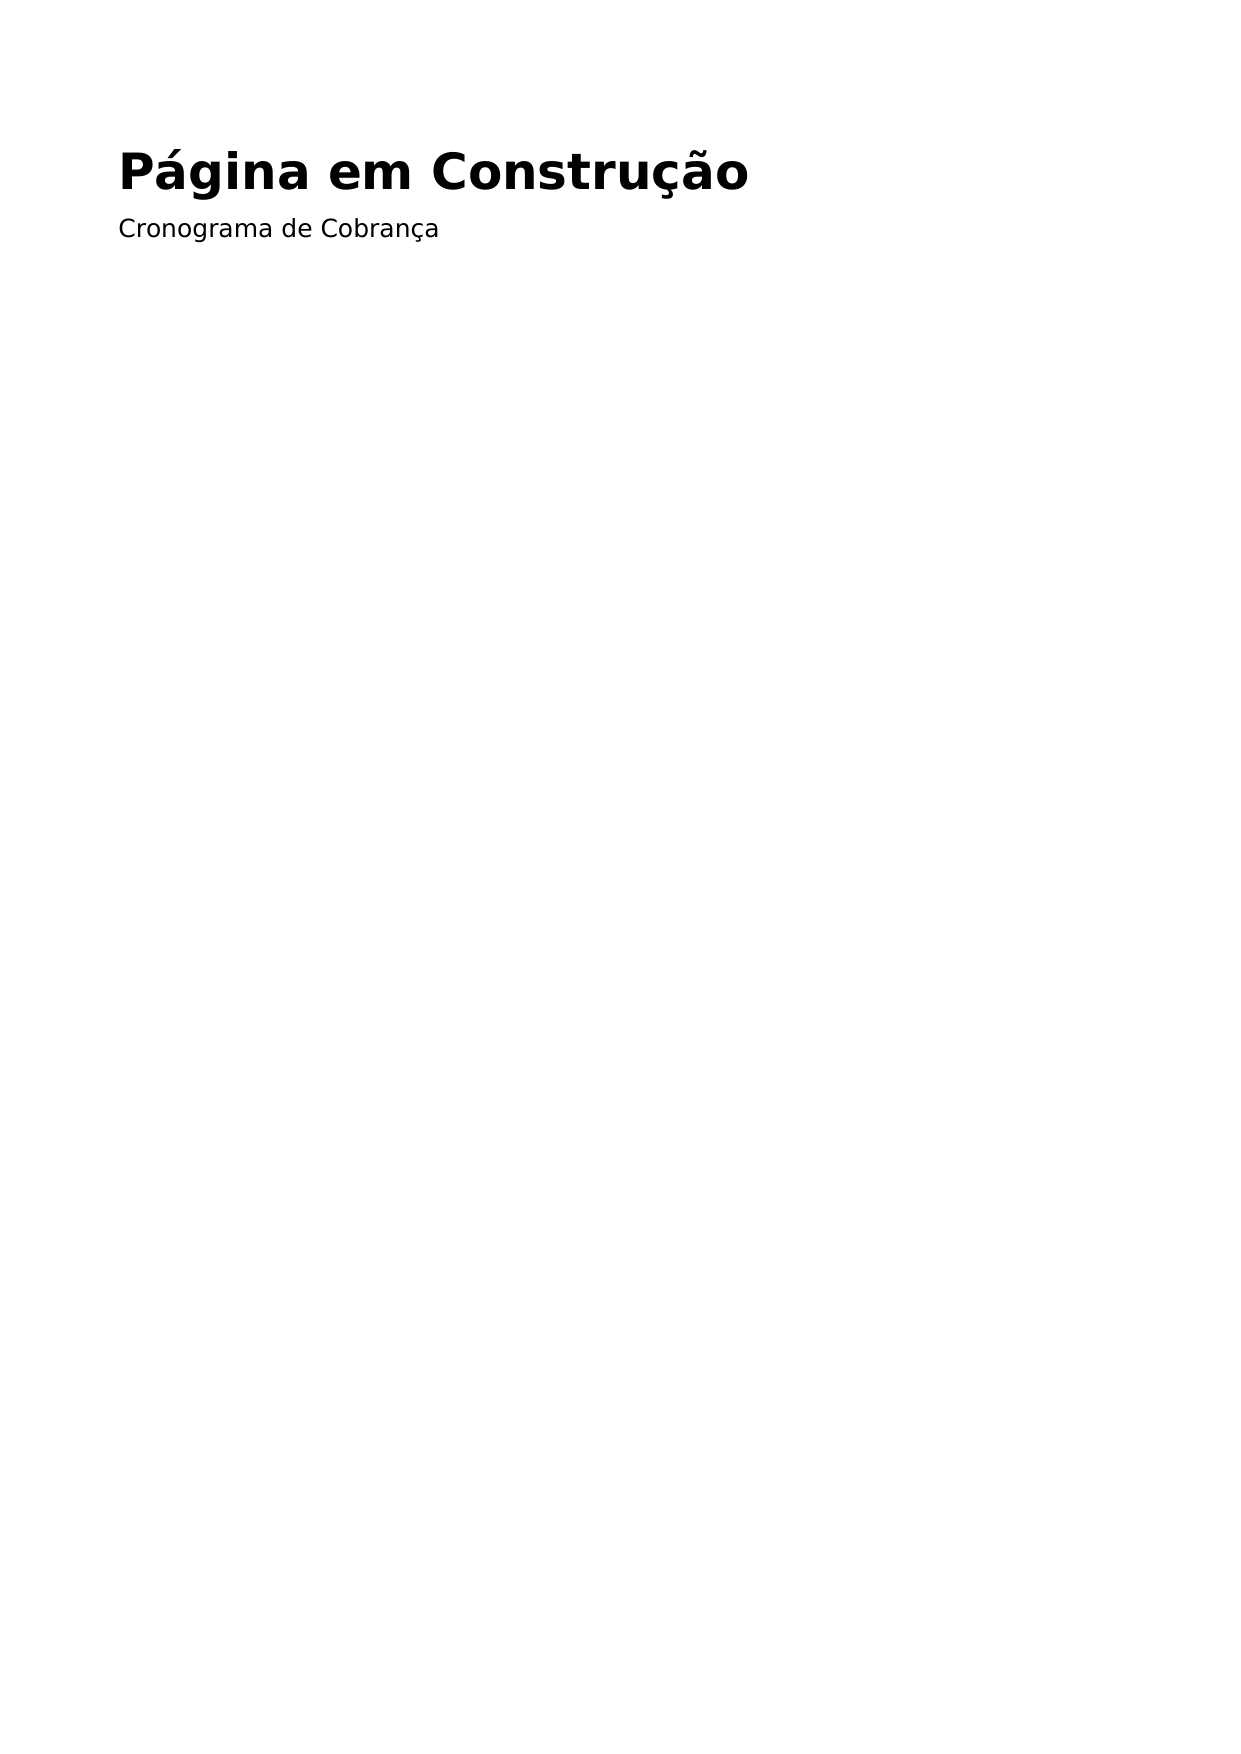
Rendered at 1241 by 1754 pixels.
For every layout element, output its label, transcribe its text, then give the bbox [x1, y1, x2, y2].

text Cronograma de Cobrança [118, 214, 1122, 243]
subtitle Página em Construção [118, 143, 1122, 201]
